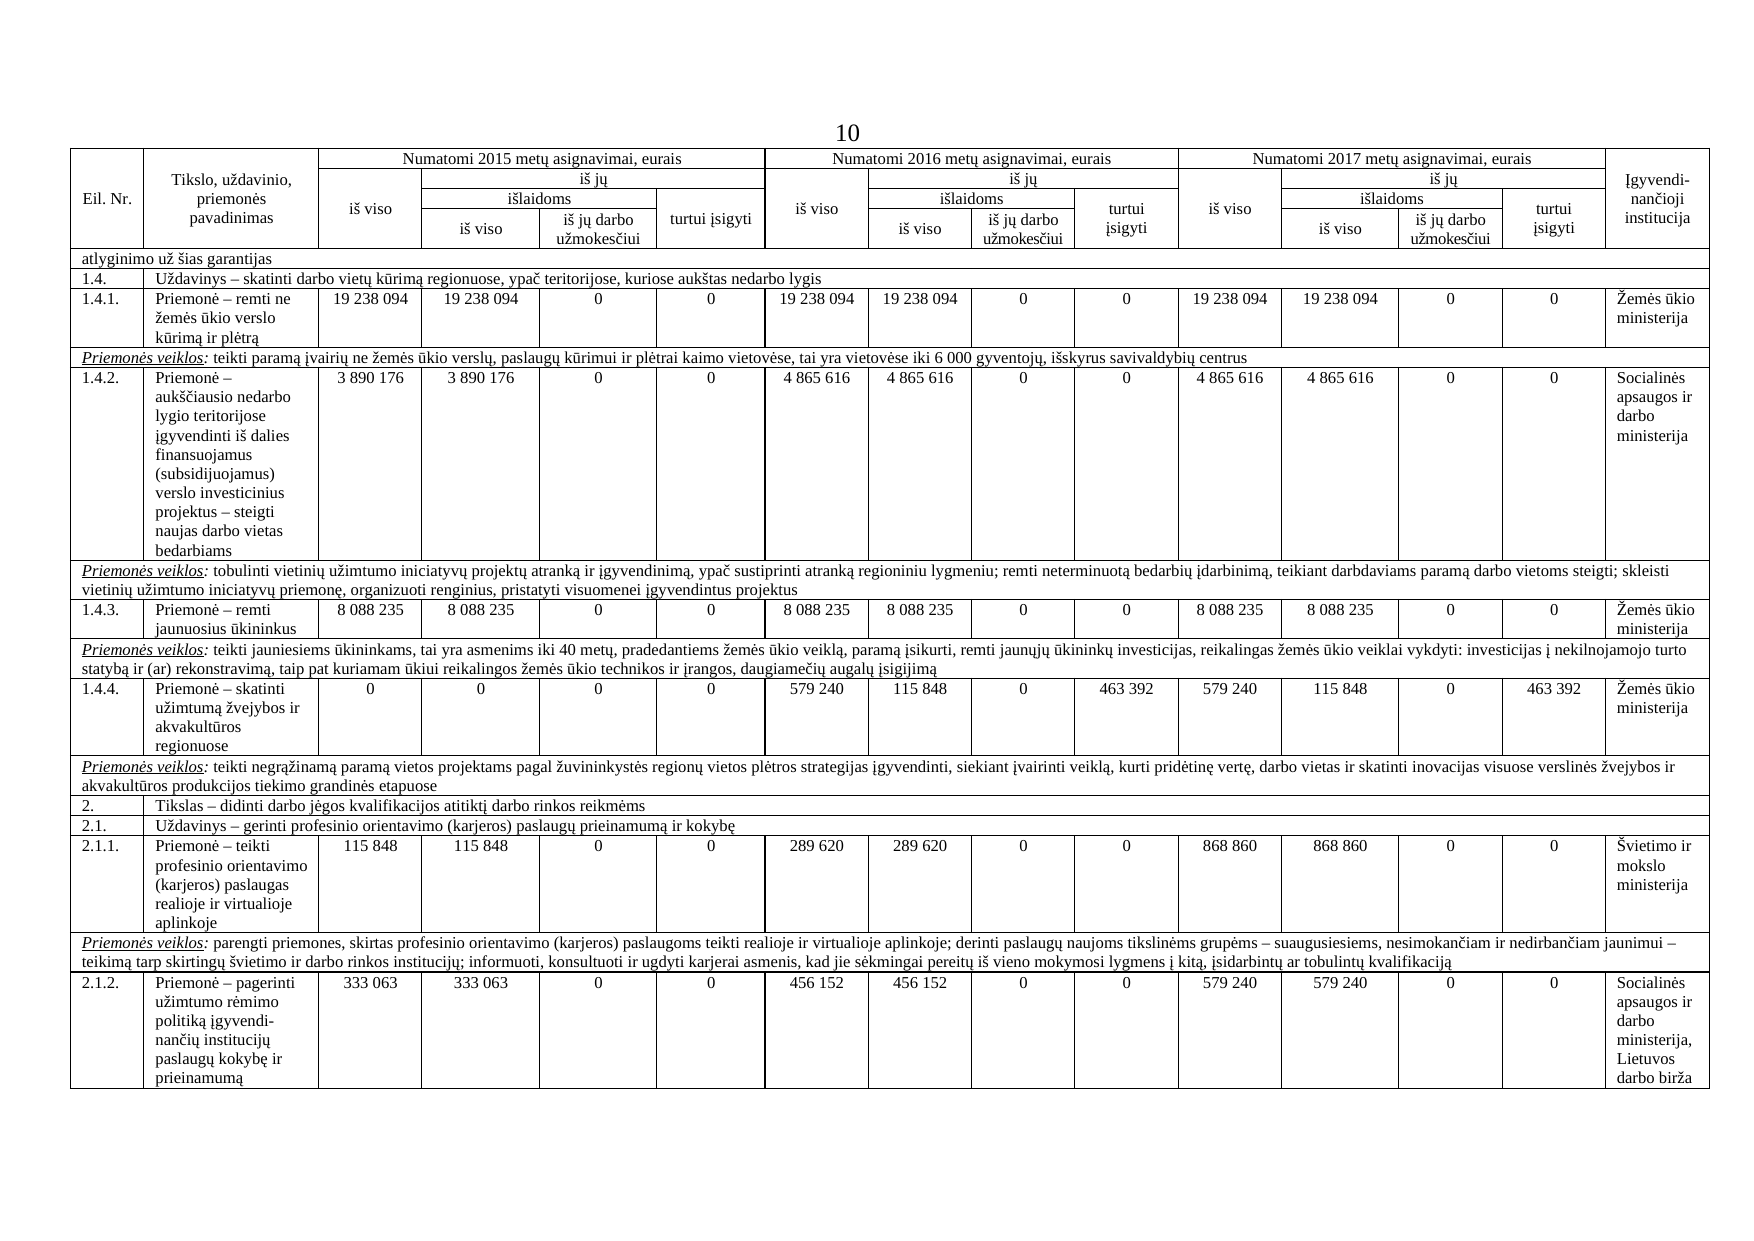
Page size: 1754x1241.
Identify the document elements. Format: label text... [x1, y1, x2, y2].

table_cell Socialinės apsaugos ir darbo ministerija [1606, 368, 1709, 559]
table_cell 115 848 [422, 836, 539, 932]
table_cell Priemonė – pagerinti užimtumo rėmimo politiką įgyvendi-nančių institucijų paslaugų kokybę ir prieinamumą [144, 973, 318, 1087]
table_cell 4 865 616 [869, 368, 971, 559]
table_header Eil. Nr. [71, 149, 143, 248]
table_cell Priemonės veiklos: teikti negrąžinamą paramą vietos projektams pagal žuvininkystės regionų vietos plėtros strategijas įgyvendinti, siekiant įvairinti veiklą, kurti pridėtinę vertę, darbo vietas ir skatinti inovacijas visuose verslinės žvejybos ir akvakultūros produkcijos tiekimo grandinės etapuose [71, 756, 1709, 795]
table_cell 19 238 094 [1179, 289, 1281, 347]
table_cell 0 [319, 679, 421, 755]
table_cell 2.1. [71, 816, 143, 835]
table_cell 0 [1075, 368, 1178, 559]
table_cell 0 [1503, 368, 1605, 559]
table_cell 8 088 235 [766, 600, 868, 638]
table_cell Uždavinys – skatinti darbo vietų kūrimą regionuose, ypač teritorijose, kuriose aukštas nedarbo lygis [144, 269, 1709, 288]
table_cell Švietimo ir mokslo ministerija [1606, 836, 1709, 932]
table_cell turtui įsigyti [1503, 189, 1605, 248]
table_cell 0 [1503, 289, 1605, 347]
table_cell Tikslas – didinti darbo jėgos kvalifikacijos atitiktį darbo rinkos reikmėms [144, 796, 1709, 815]
table_cell 0 [972, 368, 1074, 559]
table_cell 0 [540, 289, 656, 347]
table_cell 0 [972, 679, 1074, 755]
table_cell 0 [1399, 368, 1502, 559]
table_cell 1.4.1. [71, 289, 143, 347]
table_cell 456 152 [869, 973, 971, 1087]
table_cell atlyginimo už šias garantijas [71, 249, 1709, 268]
table_cell Priemonė – remti ne žemės ūkio verslo kūrimą ir plėtrą [144, 289, 318, 347]
table_cell 0 [657, 289, 764, 347]
table_cell 0 [657, 836, 764, 932]
table_cell 463 392 [1503, 679, 1605, 755]
table_cell Socialinės apsaugos ir darbo ministerija, Lietuvos darbo birža [1606, 973, 1709, 1087]
table_header Numatomi 2015 metų asignavimai, eurais [319, 149, 764, 168]
table_cell iš viso [869, 209, 971, 248]
table_cell išlaidoms [422, 189, 656, 208]
table_cell Priemonės veiklos: parengti priemones, skirtas profesinio orientavimo (karjeros) paslaugoms teikti realioje ir virtualioje aplinkoje; derinti paslaugų naujoms tikslinėms grupėms – suaugusiesiems, nesimokančiam ir nedirbančiam jaunimui – teikimą tarp skirtingų švietimo ir darbo rinkos institucijų; informuoti, konsultuoti ir ugdyti karjerai asmenis, kad jie sėkmingai pereitų iš vieno mokymosi lygmens į kitą, įsidarbintų ar tobulintų kvalifikaciją [71, 933, 1709, 971]
table_cell 0 [1399, 289, 1502, 347]
table_cell 579 240 [766, 679, 868, 755]
table_cell 333 063 [422, 973, 539, 1087]
table_cell turtui įsigyti [1075, 189, 1178, 248]
table_cell Priemonė – teikti profesinio orientavimo (karjeros) paslaugas realioje ir virtualioje aplinkoje [144, 836, 318, 932]
table_cell 19 238 094 [319, 289, 421, 347]
table_cell 115 848 [319, 836, 421, 932]
table_cell išlaidoms [869, 189, 1074, 208]
table_cell Žemės ūkio ministerija [1606, 289, 1709, 347]
table_cell 0 [1075, 836, 1178, 932]
table_cell 0 [657, 679, 764, 755]
table_cell iš viso [766, 169, 868, 248]
table_cell 2. [71, 796, 143, 815]
table_cell 0 [540, 368, 656, 559]
table_cell Priemonės veiklos: tobulinti vietinių užimtumo iniciatyvų projektų atranką ir įgyvendinimą, ypač sustiprinti atranką regioniniu lygmeniu; remti neterminuotą bedarbių įdarbinimą, teikiant darbdaviams paramą darbo vietoms steigti; skleisti vietinių užimtumo iniciatyvų priemonę, organizuoti renginius, pristatyti visuomenei įgyvendintus projektus [71, 561, 1709, 599]
table_cell iš jų [869, 169, 1178, 188]
table_cell 289 620 [869, 836, 971, 932]
table_cell 0 [540, 836, 656, 932]
table_cell Priemonė – skatinti užimtumą žvejybos ir akvakultūros regionuose [144, 679, 318, 755]
table_header Numatomi 2016 metų asignavimai, eurais [766, 149, 1178, 168]
table_cell iš jų darbo užmokesčiui [540, 209, 656, 248]
table_cell Žemės ūkio ministerija [1606, 600, 1709, 638]
table_cell iš viso [319, 169, 421, 248]
table_cell iš jų darbo užmokesčiui [1399, 209, 1502, 248]
table_cell 463 392 [1075, 679, 1178, 755]
table_cell 0 [540, 679, 656, 755]
table_cell 0 [540, 973, 656, 1087]
table_cell 1.4.3. [71, 600, 143, 638]
table_cell 1.4.2. [71, 368, 143, 559]
table_cell 8 088 235 [869, 600, 971, 638]
table_cell 0 [1399, 836, 1502, 932]
table_cell 579 240 [1179, 973, 1281, 1087]
table_cell 579 240 [1179, 679, 1281, 755]
table_cell 0 [1503, 973, 1605, 1087]
table_cell turtui įsigyti [657, 189, 764, 248]
table_cell Uždavinys – gerinti profesinio orientavimo (karjeros) paslaugų prieinamumą ir kokybę [144, 816, 1709, 835]
table_cell 3 890 176 [319, 368, 421, 559]
table_cell 0 [1503, 600, 1605, 638]
table_cell Priemonės veiklos: teikti paramą įvairių ne žemės ūkio verslų, paslaugų kūrimui ir plėtrai kaimo vietovėse, tai yra vietovėse iki 6 000 gyventojų, išskyrus savivaldybių centrus [71, 348, 1709, 367]
table_cell 0 [1399, 973, 1502, 1087]
table_cell 0 [1503, 836, 1605, 932]
table_header Įgyvendi-nančioji institucija [1606, 149, 1709, 248]
table_cell iš jų darbo užmokesčiui [972, 209, 1074, 248]
table_cell iš jų [1282, 169, 1605, 188]
table_cell 579 240 [1282, 973, 1398, 1087]
table_cell 2.1.2. [71, 973, 143, 1087]
table_cell 333 063 [319, 973, 421, 1087]
table_cell Priemonės veiklos: teikti jauniesiems ūkininkams, tai yra asmenims iki 40 metų, pradedantiems žemės ūkio veiklą, paramą įsikurti, remti jaunųjų ūkininkų investicijas, reikalingas žemės ūkio veiklai vykdyti: investicijas į nekilnojamojo turto statybą ir (ar) rekonstravimą, taip pat kuriamam ūkiui reikalingos žemės ūkio technikos ir įrangos, daugiamečių augalų įsigijimą [71, 639, 1709, 678]
table_cell 0 [657, 368, 764, 559]
table_cell 8 088 235 [422, 600, 539, 638]
table_header Numatomi 2017 metų asignavimai, eurais [1179, 149, 1605, 168]
table_cell 115 848 [1282, 679, 1398, 755]
table_cell 0 [657, 600, 764, 638]
table_cell 4 865 616 [766, 368, 868, 559]
table_cell 0 [1399, 679, 1502, 755]
table_cell 0 [1075, 973, 1178, 1087]
table_cell 0 [1399, 600, 1502, 638]
table_cell 2.1.1. [71, 836, 143, 932]
table_cell 19 238 094 [766, 289, 868, 347]
table_cell 8 088 235 [319, 600, 421, 638]
table_cell išlaidoms [1282, 189, 1502, 208]
table_cell 3 890 176 [422, 368, 539, 559]
table_cell 0 [657, 973, 764, 1087]
table_cell 0 [972, 836, 1074, 932]
table_cell 1.4. [71, 269, 143, 288]
table_cell 115 848 [869, 679, 971, 755]
table_cell 19 238 094 [1282, 289, 1398, 347]
table_cell 0 [1075, 600, 1178, 638]
table_cell 4 865 616 [1179, 368, 1281, 559]
table_cell 0 [972, 600, 1074, 638]
table_cell Žemės ūkio ministerija [1606, 679, 1709, 755]
table_cell 0 [540, 600, 656, 638]
table_cell 0 [972, 973, 1074, 1087]
table_cell 8 088 235 [1282, 600, 1398, 638]
table_cell 868 860 [1282, 836, 1398, 932]
table_cell iš viso [422, 209, 539, 248]
table_cell 19 238 094 [422, 289, 539, 347]
table_cell Priemonė – remti jaunuosius ūkininkus [144, 600, 318, 638]
table_header Tikslo, uždavinio, priemonės pavadinimas [144, 149, 318, 248]
table_cell iš jų [422, 169, 764, 188]
table_cell 1.4.4. [71, 679, 143, 755]
table_cell iš viso [1179, 169, 1281, 248]
table_cell 289 620 [766, 836, 868, 932]
table_cell 0 [422, 679, 539, 755]
table_cell iš viso [1282, 209, 1398, 248]
table_cell 19 238 094 [869, 289, 971, 347]
table_cell 4 865 616 [1282, 368, 1398, 559]
table_cell 868 860 [1179, 836, 1281, 932]
table_cell 0 [972, 289, 1074, 347]
table_cell 0 [1075, 289, 1178, 347]
table_cell 8 088 235 [1179, 600, 1281, 638]
table_cell 456 152 [766, 973, 868, 1087]
table_cell Priemonė – aukščiausio nedarbo lygio teritorijose įgyvendinti iš dalies finansuojamus (subsidijuojamus) verslo investicinius projektus – steigti naujas darbo vietas bedarbiams [144, 368, 318, 559]
